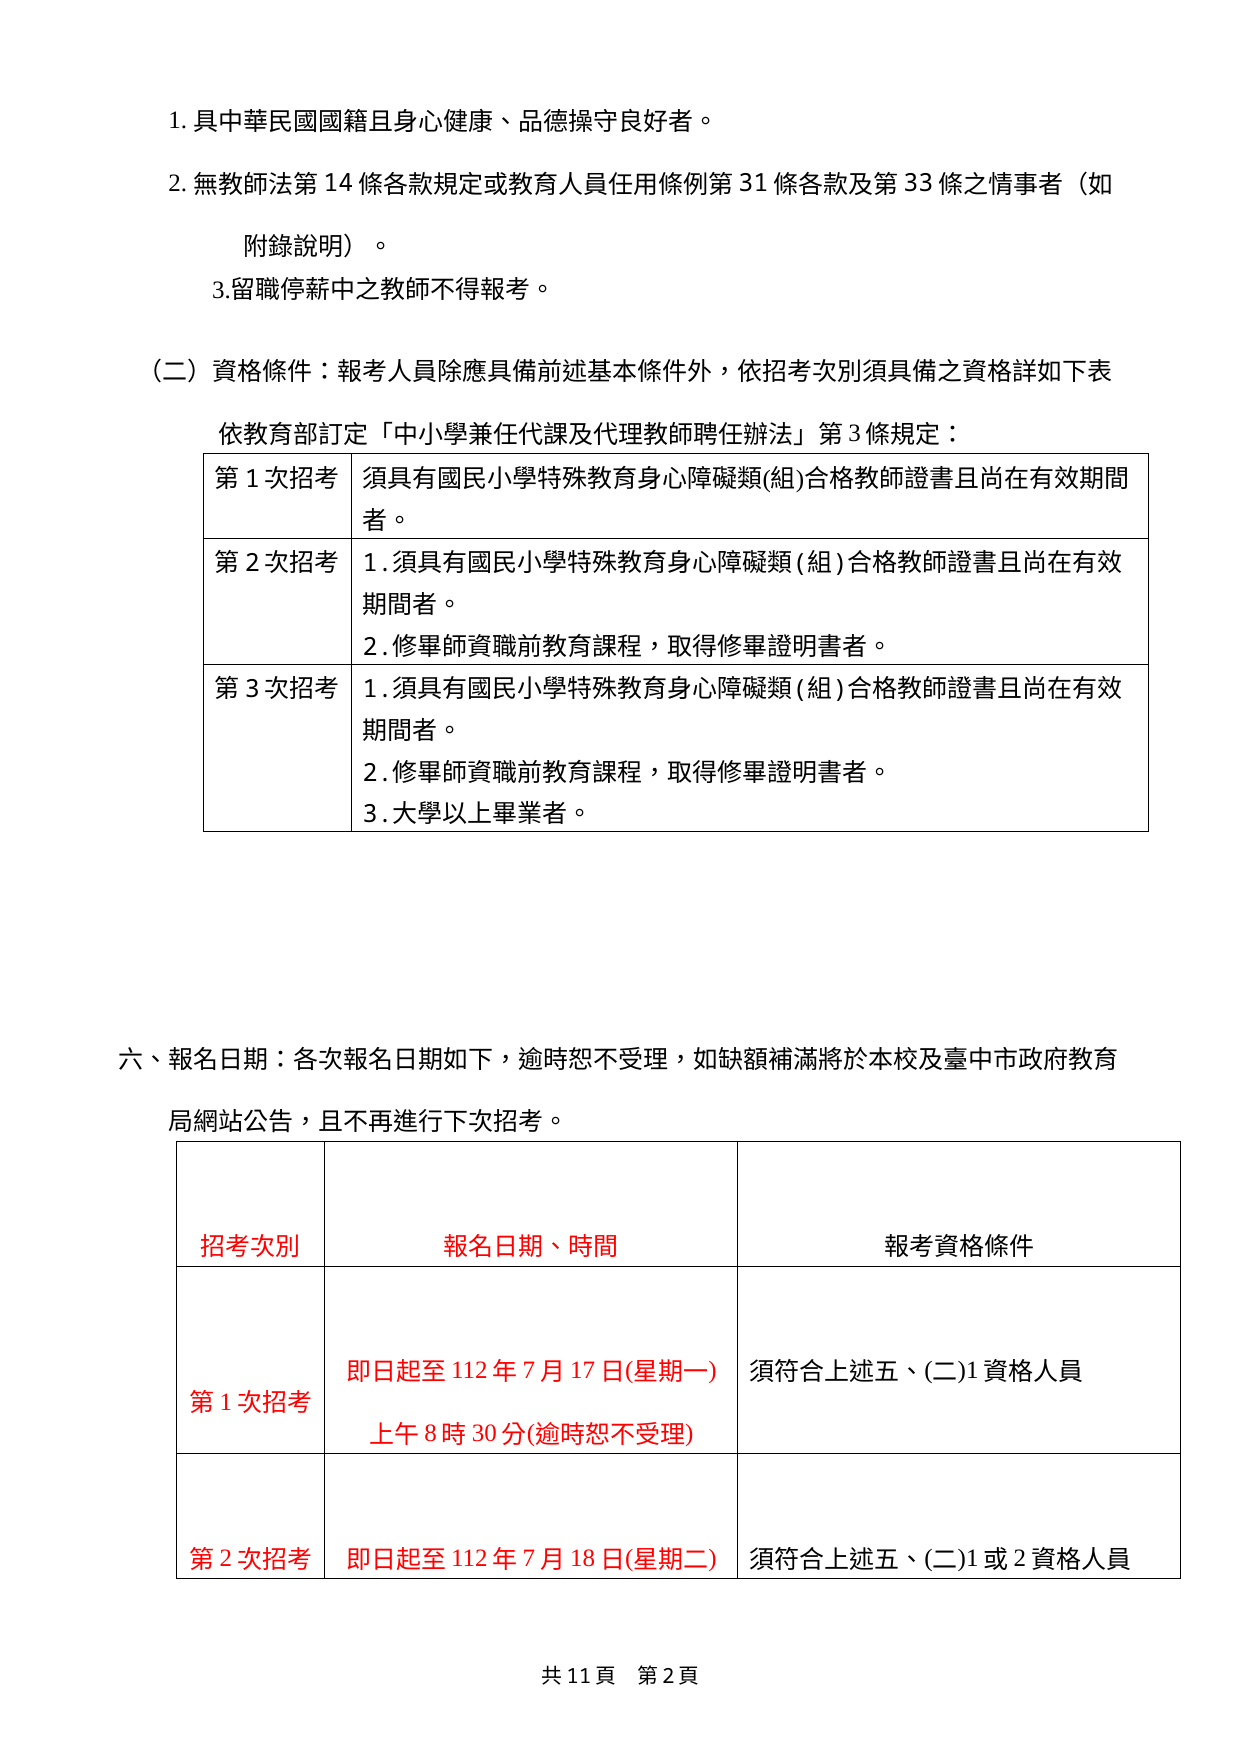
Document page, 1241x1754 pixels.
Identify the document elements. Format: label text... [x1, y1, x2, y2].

text 六、報名日期：各次報名日期如下，逾時恕不受理，如缺額補滿將於本校及臺中市政府教育局網站公告，且不再進行下次招考。 [118, 1016, 1122, 1141]
text 2. 無教師法第14條各款規定或教育人員任用條例第31條各款及第33條之情事者（如附錄說明）。 [118, 141, 1122, 266]
table_cell 第2次招考 [204, 539, 351, 663]
text （二）資格條件：報考人員除應具備前述基本條件外，依招考次別須具備之資格詳如下表 [118, 328, 1122, 391]
table_header 報考資格條件 [738, 1142, 1180, 1266]
table_cell 須符合上述五、(二)1或2資格人員 [738, 1454, 1180, 1578]
text 依教育部訂定「中小學兼任代課及代理教師聘任辦法」第3條規定： [218, 391, 1122, 453]
table_header 報名日期、時間 [325, 1142, 737, 1266]
table_cell 即日起至112年7月17日(星期一) 上午8時30分(逾時恕不受理) [325, 1267, 737, 1453]
table_cell 第2次招考 [177, 1454, 324, 1578]
table_cell 1.須具有國民小學特殊教育身心障礙類(組)合格教師證書且尚在有效期間者。 2.修畢師資職前教育課程，取得修畢證明書者。 [352, 539, 1148, 663]
table_header 招考次別 [177, 1142, 324, 1266]
table_cell 1.須具有國民小學特殊教育身心障礙類(組)合格教師證書且尚在有效期間者。 2.修畢師資職前教育課程，取得修畢證明書者。 3.大學以上畢業者。 [352, 665, 1148, 831]
table_header 須具有國民小學特殊教育身心障礙類(組)合格教師證書且尚在有效期間者。 [352, 454, 1148, 537]
table_header 第1次招考 [204, 454, 351, 537]
text 3.留職停薪中之教師不得報考。 [206, 266, 1122, 307]
table_cell 第3次招考 [204, 665, 351, 831]
table_cell 第1次招考 [177, 1267, 324, 1453]
table_cell 即日起至112年7月18日(星期二) [325, 1454, 737, 1578]
text 1. 具中華民國國籍且身心健康、品德操守良好者。 [118, 78, 1122, 141]
table_cell 須符合上述五、(二)1資格人員 [738, 1267, 1180, 1453]
